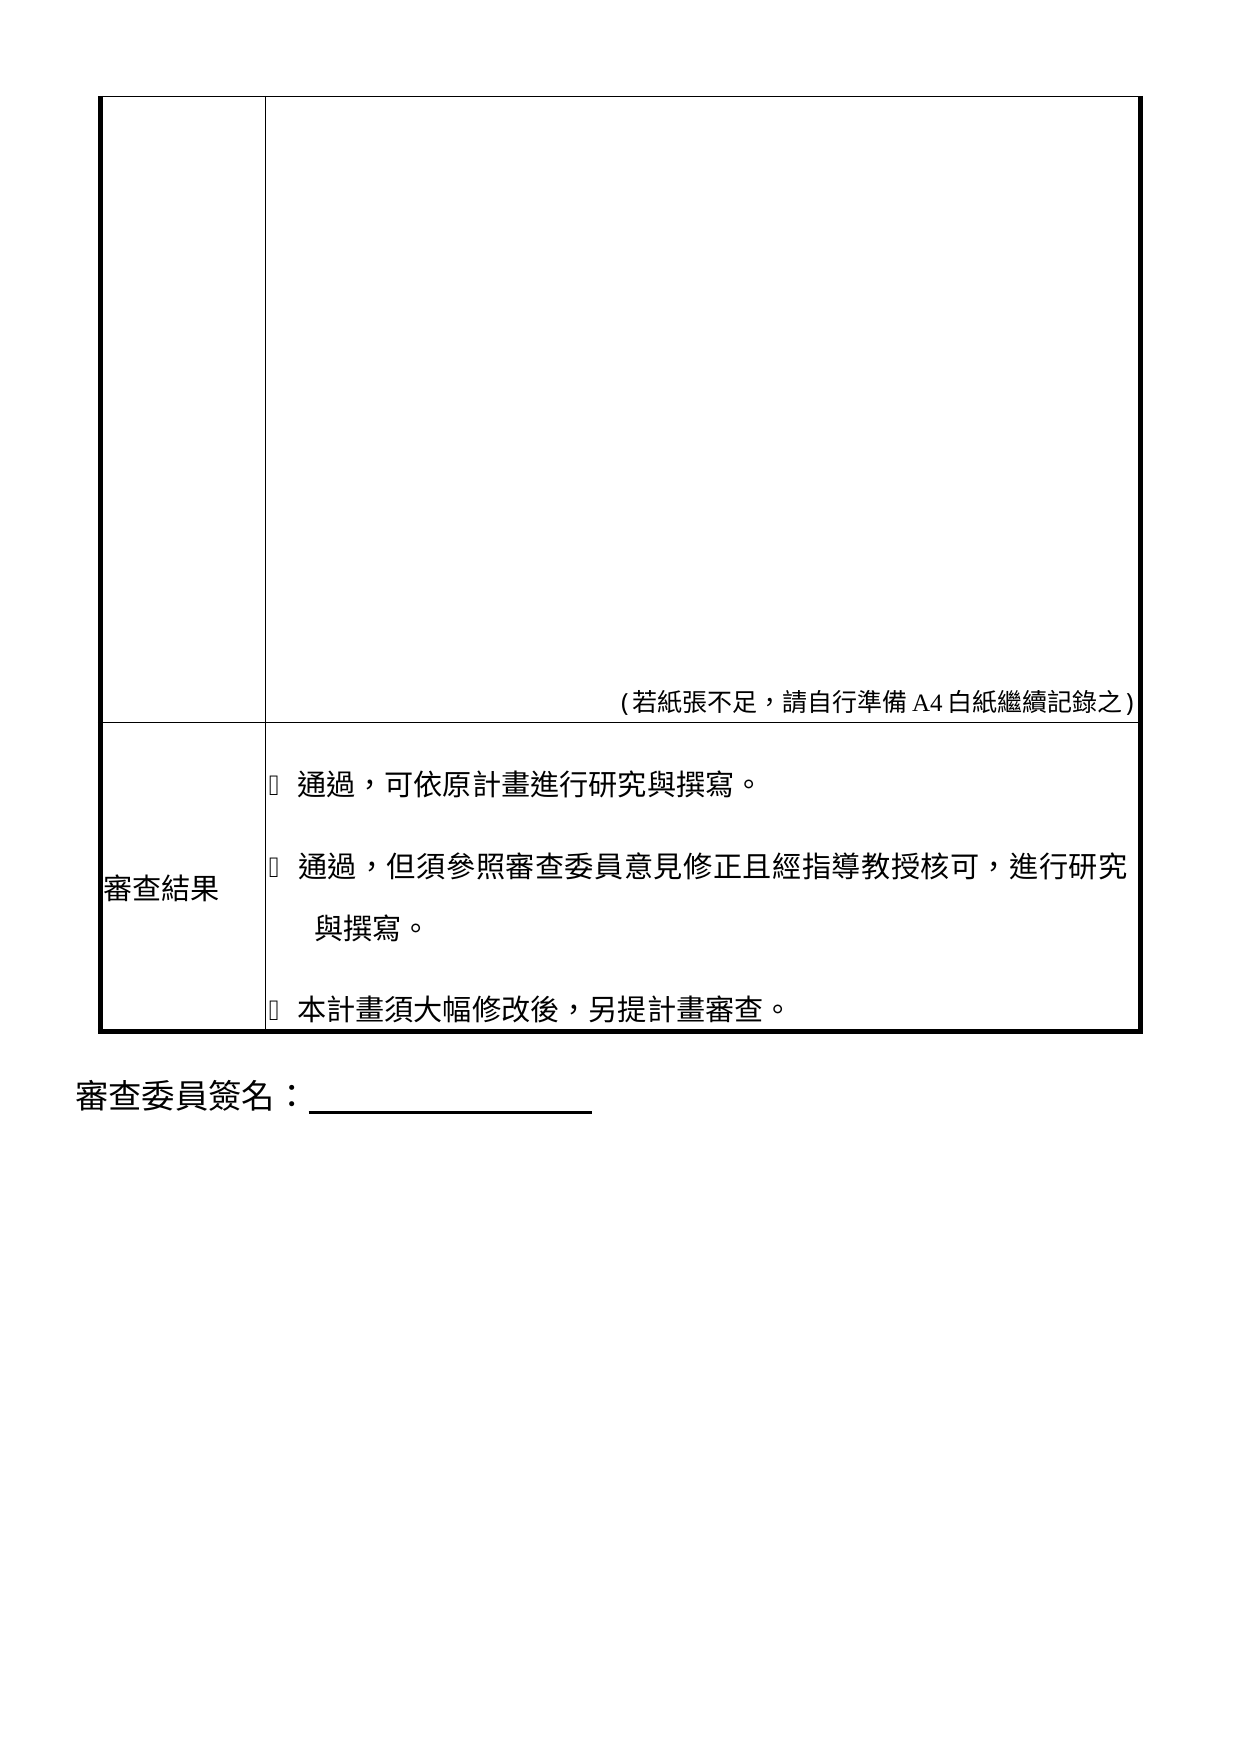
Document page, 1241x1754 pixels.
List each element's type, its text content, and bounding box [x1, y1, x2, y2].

table_cell (若紙張不足，請自行準備A4白紙繼續記錄之) [266, 97, 1138, 722]
table_cell  通過，可依原計畫進行研究與撰寫。  通過，但須參照審查委員意見修正且經指導教授核可，進行研究與撰寫。  本計畫須大幅修改後，另提計畫審查。 [266, 723, 1138, 1029]
table_cell 審查結果 [103, 723, 265, 1029]
text 審查委員簽名： [75, 1052, 1165, 1115]
table_cell [103, 97, 265, 722]
